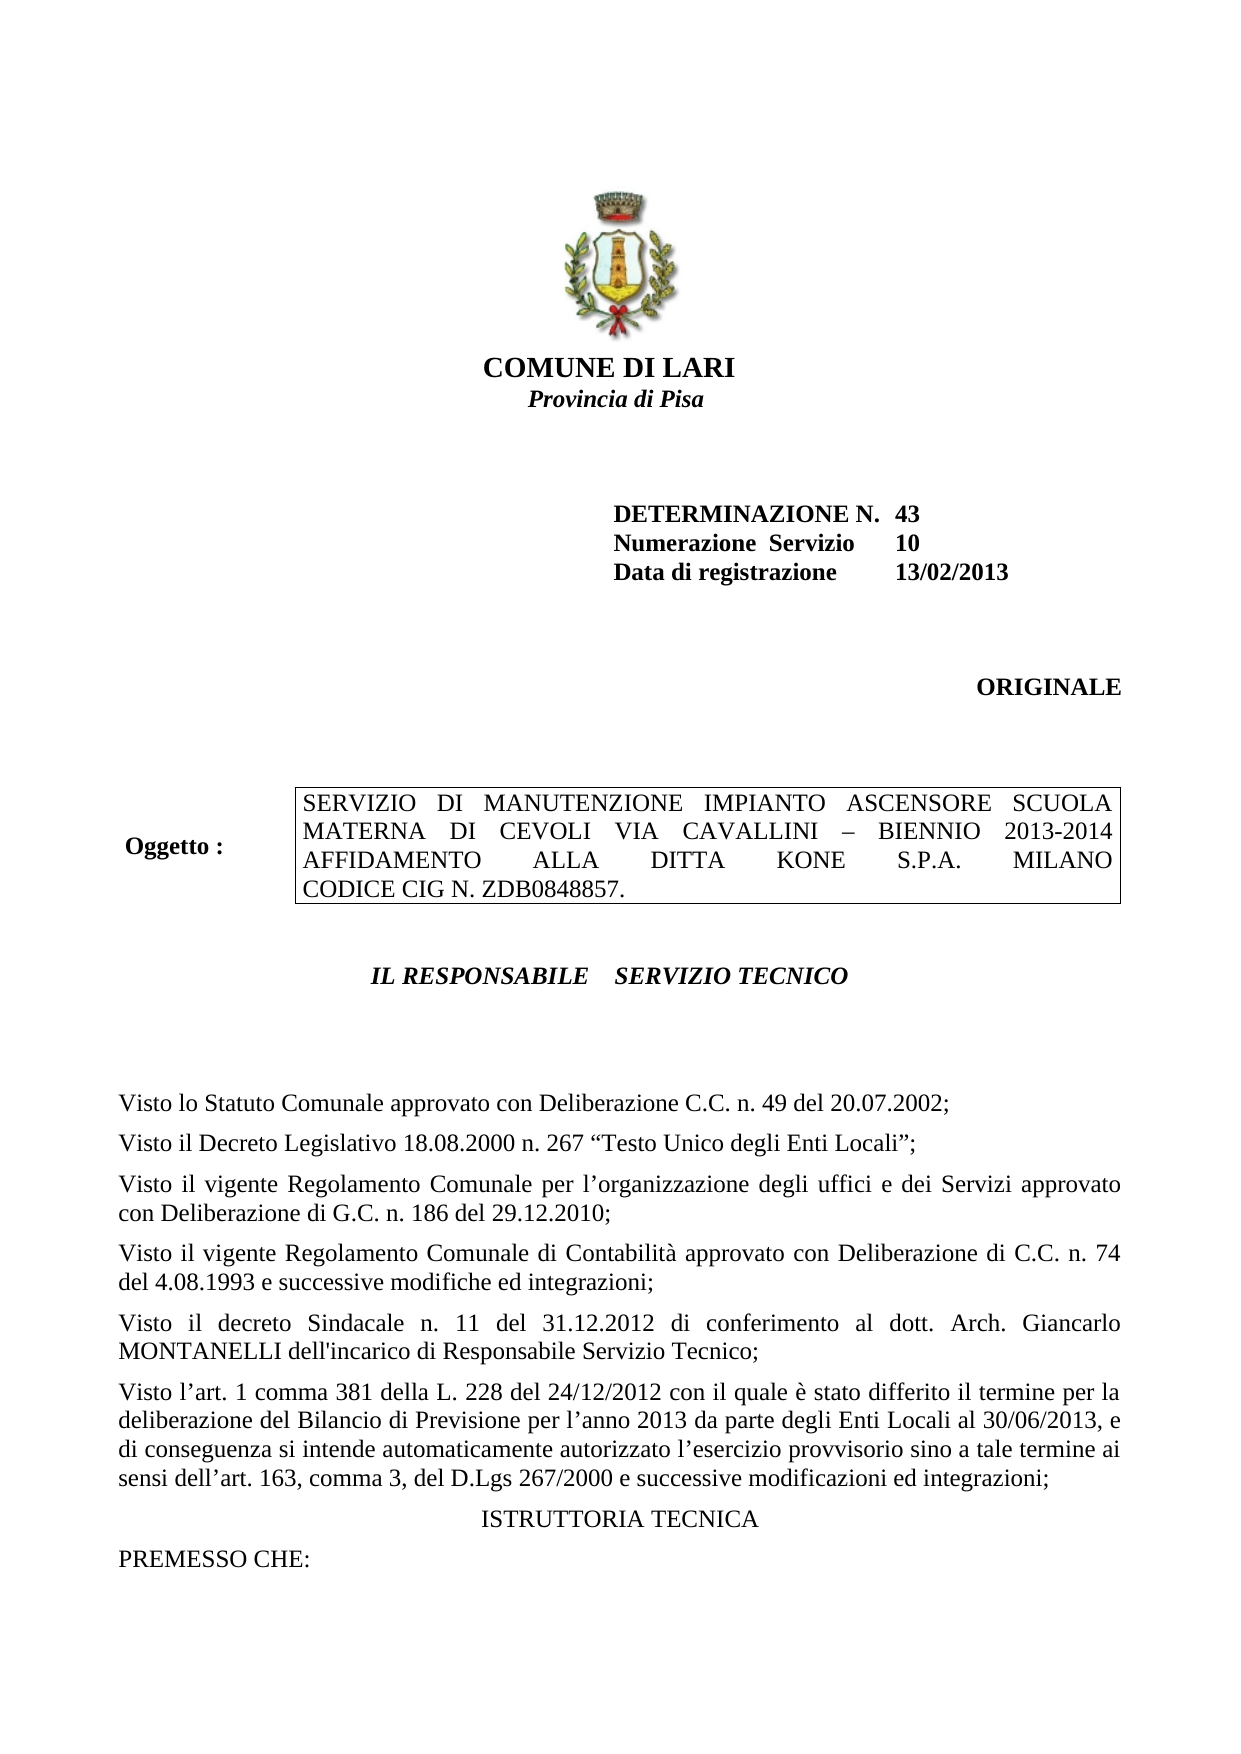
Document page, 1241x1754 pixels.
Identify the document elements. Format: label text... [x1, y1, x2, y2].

text ISTRUTTORIA TECNICA [118, 1504, 1122, 1532]
picture [558, 186, 682, 342]
text Visto il decreto Sindacale n. 11 del 31.12.2012 di conferimento al dott. Arch. Giancarlo MONTANELLI dell'incarico di Responsabile Servizio Tecnico; [118, 1308, 1122, 1365]
table_cell [117, 557, 345, 585]
table_cell Data di registrazione [606, 557, 887, 585]
table_header Oggetto : [117, 787, 295, 903]
text PREMESSO CHE: [118, 1544, 1122, 1573]
text Visto il vigente Regolamento Comunale di Contabilità approvato con Deliberazione di C.C. n. 74 del 4.08.1993 e successive modifiche ed integrazioni; [118, 1238, 1122, 1296]
subtitle ORIGINALE [118, 672, 1122, 700]
table_cell [117, 528, 345, 557]
table_header [345, 499, 606, 528]
table_cell [345, 528, 606, 557]
table_cell 13/02/2013 [888, 557, 1122, 585]
text Visto il vigente Regolamento Comunale per l’organizzazione degli uffici e dei Servizi approvato con Deliberazione di G.C. n. 186 del 29.12.2010; [118, 1169, 1122, 1227]
table_header 43 [888, 499, 1122, 528]
table_cell 10 [888, 528, 1122, 557]
table_cell [345, 557, 606, 585]
table_header DETERMINAZIONE N. [606, 499, 887, 528]
title Provincia di Pisa [118, 384, 1122, 413]
text Visto l’art. 1 comma 381 della L. 228 del 24/12/2012 con il quale è stato differito il termine per la deliberazione del Bilancio di Previsione per l’anno 2013 da parte degli Enti Locali al 30/06/2013, e di conseguenza si intende automaticamente autorizzato l’esercizio provvisorio sino a tale termine ai sensi dell’art. 163, comma 3, del D.Lgs 267/2000 e successive modificazioni ed integrazioni; [118, 1377, 1122, 1492]
title comune di lari [118, 351, 1122, 384]
text Visto lo Statuto Comunale approvato con Deliberazione C.C. n. 49 del 20.07.2002; [118, 1059, 1122, 1117]
table_header SERVIZIO DI MANUTENZIONE IMPIANTO ASCENSORE SCUOLA MATERNA DI CEVOLI VIA CAVALLINI – BIENNIO 2013-2014 AFFIDAMENTO ALLA DITTA KONE S.P.A. MILANO CODICE CIG N. ZDB0848857. [296, 788, 1120, 903]
text IL RESPONSABILE SERVIZIO TECNICO [118, 961, 1122, 990]
table_cell Numerazione Servizio [606, 528, 887, 557]
text Visto il Decreto Legislativo 18.08.2000 n. 267 “Testo Unico degli Enti Locali”; [118, 1128, 1122, 1157]
table_header [117, 499, 345, 528]
